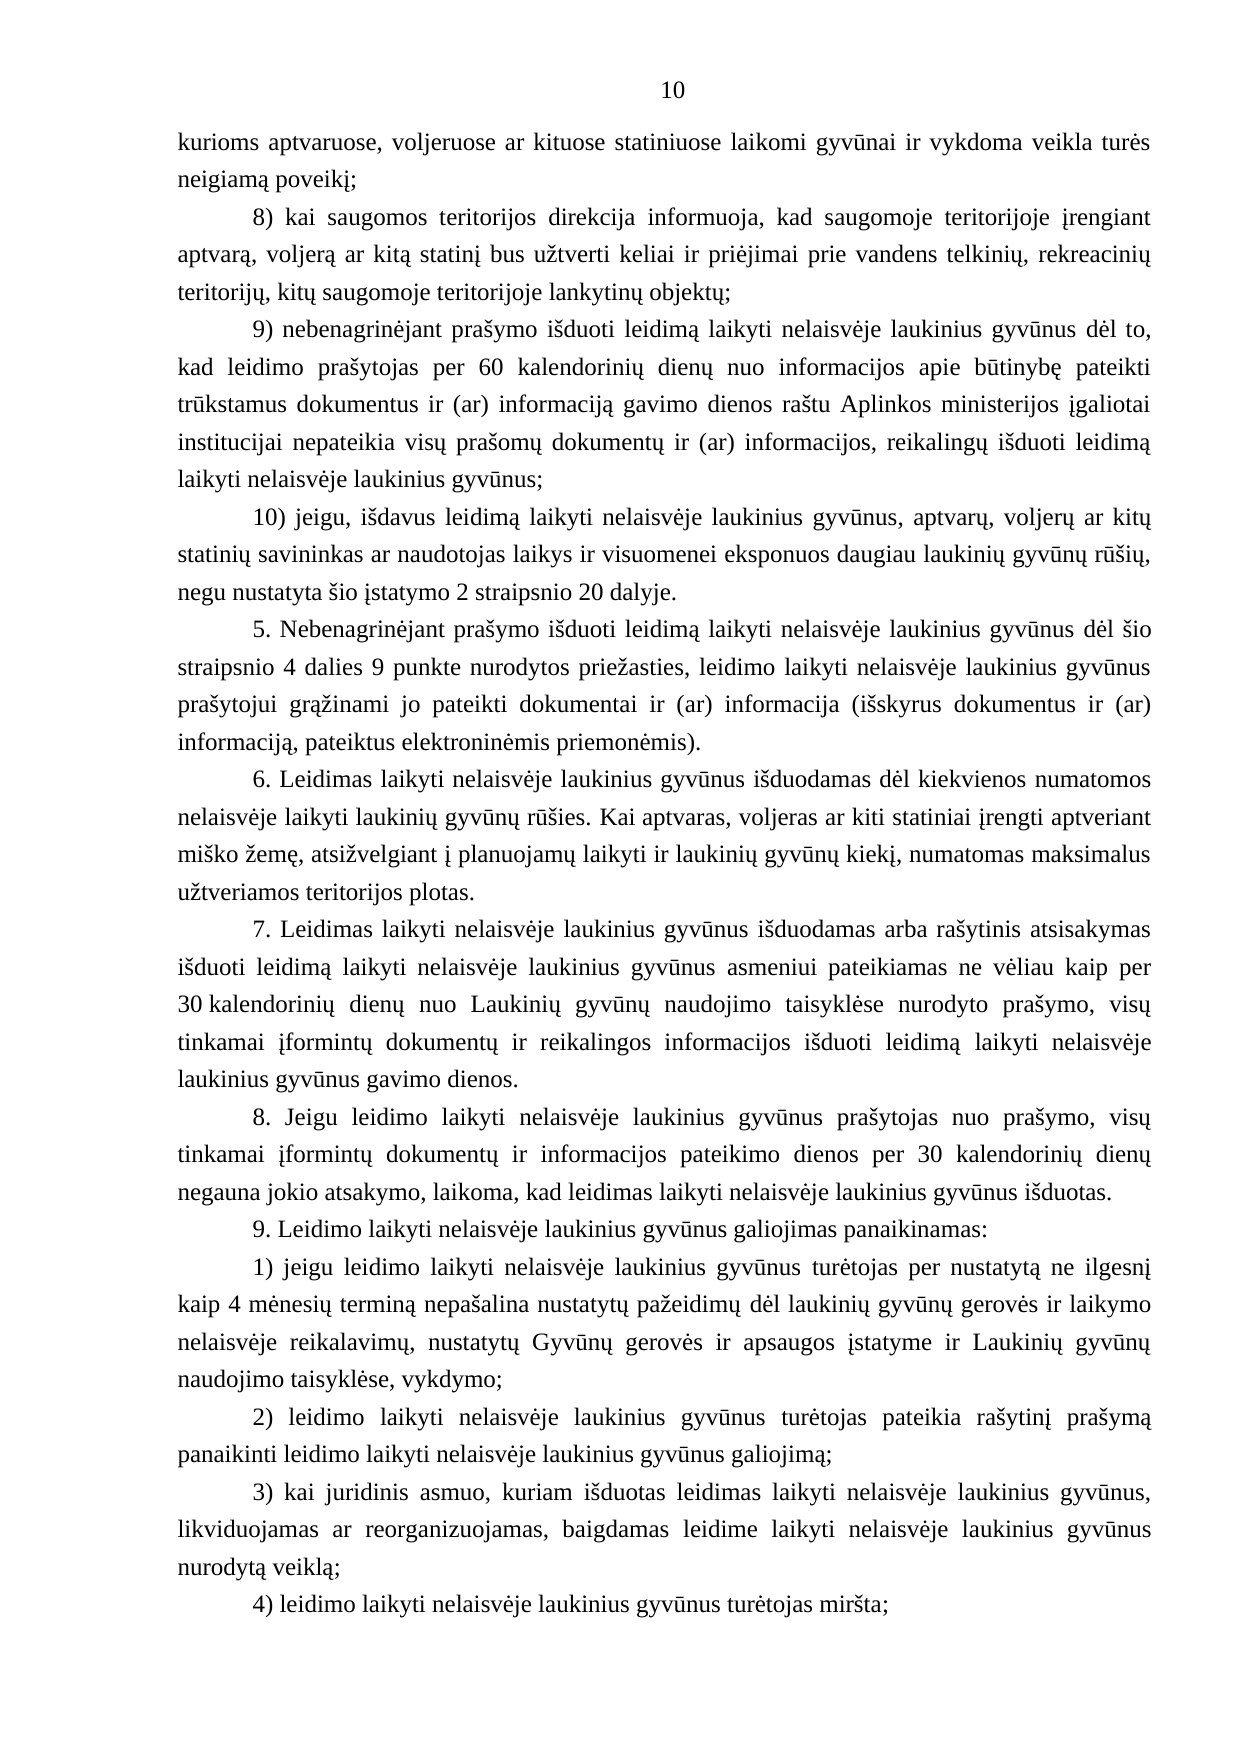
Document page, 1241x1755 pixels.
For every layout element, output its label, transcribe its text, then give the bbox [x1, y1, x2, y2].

text 10) jeigu, išdavus leidimą laikyti nelaisvėje laukinius gyvūnus, aptvarų, voljerų ar kitų statinių savininkas ar naudotojas laikys ir visuomenei eksponuos daugiau laukinių gyvūnų rūšių, negu nustatyta šio įstatymo 2 straipsnio 20 dalyje. [177, 493, 1152, 606]
text kurioms aptvaruose, voljeruose ar kituose statiniuose laikomi gyvūnai ir vykdoma veikla turės neigiamą poveikį; [177, 118, 1152, 193]
text 5. Nebenagrinėjant prašymo išduoti leidimą laikyti nelaisvėje laukinius gyvūnus dėl šio straipsnio 4 dalies 9 punkte nurodytos priežasties, leidimo laikyti nelaisvėje laukinius gyvūnus prašytojui grąžinami jo pateikti dokumentai ir (ar) informacija (išskyrus dokumentus ir (ar) informaciją, pateiktus elektroninėmis priemonėmis). [177, 606, 1152, 756]
text 9. Leidimo laikyti nelaisvėje laukinius gyvūnus galiojimas panaikinamas: [177, 1206, 1152, 1243]
text 1) jeigu leidimo laikyti nelaisvėje laukinius gyvūnus turėtojas per nustatytą ne ilgesnį kaip 4 mėnesių terminą nepašalina nustatytų pažeidimų dėl laukinių gyvūnų gerovės ir laikymo nelaisvėje reikalavimų, nustatytų Gyvūnų gerovės ir apsaugos įstatyme ir Laukinių gyvūnų naudojimo taisyklėse, vykdymo; [177, 1243, 1152, 1393]
text 2) leidimo laikyti nelaisvėje laukinius gyvūnus turėtojas pateikia rašytinį prašymą panaikinti leidimo laikyti nelaisvėje laukinius gyvūnus galiojimą; [177, 1393, 1152, 1468]
text 6. Leidimas laikyti nelaisvėje laukinius gyvūnus išduodamas dėl kiekvienos numatomos nelaisvėje laikyti laukinių gyvūnų rūšies. Kai aptvaras, voljeras ar kiti statiniai įrengti aptveriant miško žemę, atsižvelgiant į planuojamų laikyti ir laukinių gyvūnų kiekį, numatomas maksimalus užtveriamos teritorijos plotas. [177, 756, 1152, 906]
text 8. Jeigu leidimo laikyti nelaisvėje laukinius gyvūnus prašytojas nuo prašymo, visų tinkamai įformintų dokumentų ir informacijos pateikimo dienos per 30 kalendorinių dienų negauna jokio atsakymo, laikoma, kad leidimas laikyti nelaisvėje laukinius gyvūnus išduotas. [177, 1093, 1152, 1206]
text 7. Leidimas laikyti nelaisvėje laukinius gyvūnus išduodamas arba rašytinis atsisakymas išduoti leidimą laikyti nelaisvėje laukinius gyvūnus asmeniui pateikiamas ne vėliau kaip per 30 kalendorinių dienų nuo Laukinių gyvūnų naudojimo taisyklėse nurodyto prašymo, visų tinkamai įformintų dokumentų ir reikalingos informacijos išduoti leidimą laikyti nelaisvėje laukinius gyvūnus gavimo dienos. [177, 906, 1152, 1093]
text 4) leidimo laikyti nelaisvėje laukinius gyvūnus turėtojas miršta; [177, 1581, 1152, 1618]
text 3) kai juridinis asmuo, kuriam išduotas leidimas laikyti nelaisvėje laukinius gyvūnus, likviduojamas ar reorganizuojamas, baigdamas leidime laikyti nelaisvėje laukinius gyvūnus nurodytą veiklą; [177, 1468, 1152, 1581]
text 9) nebenagrinėjant prašymo išduoti leidimą laikyti nelaisvėje laukinius gyvūnus dėl to, kad leidimo prašytojas per 60 kalendorinių dienų nuo informacijos apie būtinybę pateikti trūkstamus dokumentus ir (ar) informaciją gavimo dienos raštu Aplinkos ministerijos įgaliotai institucijai nepateikia visų prašomų dokumentų ir (ar) informacijos, reikalingų išduoti leidimą laikyti nelaisvėje laukinius gyvūnus; [177, 306, 1152, 493]
text 8) kai saugomos teritorijos direkcija informuoja, kad saugomoje teritorijoje įrengiant aptvarą, voljerą ar kitą statinį bus užtverti keliai ir priėjimai prie vandens telkinių, rekreacinių teritorijų, kitų saugomoje teritorijoje lankytinų objektų; [177, 193, 1152, 306]
